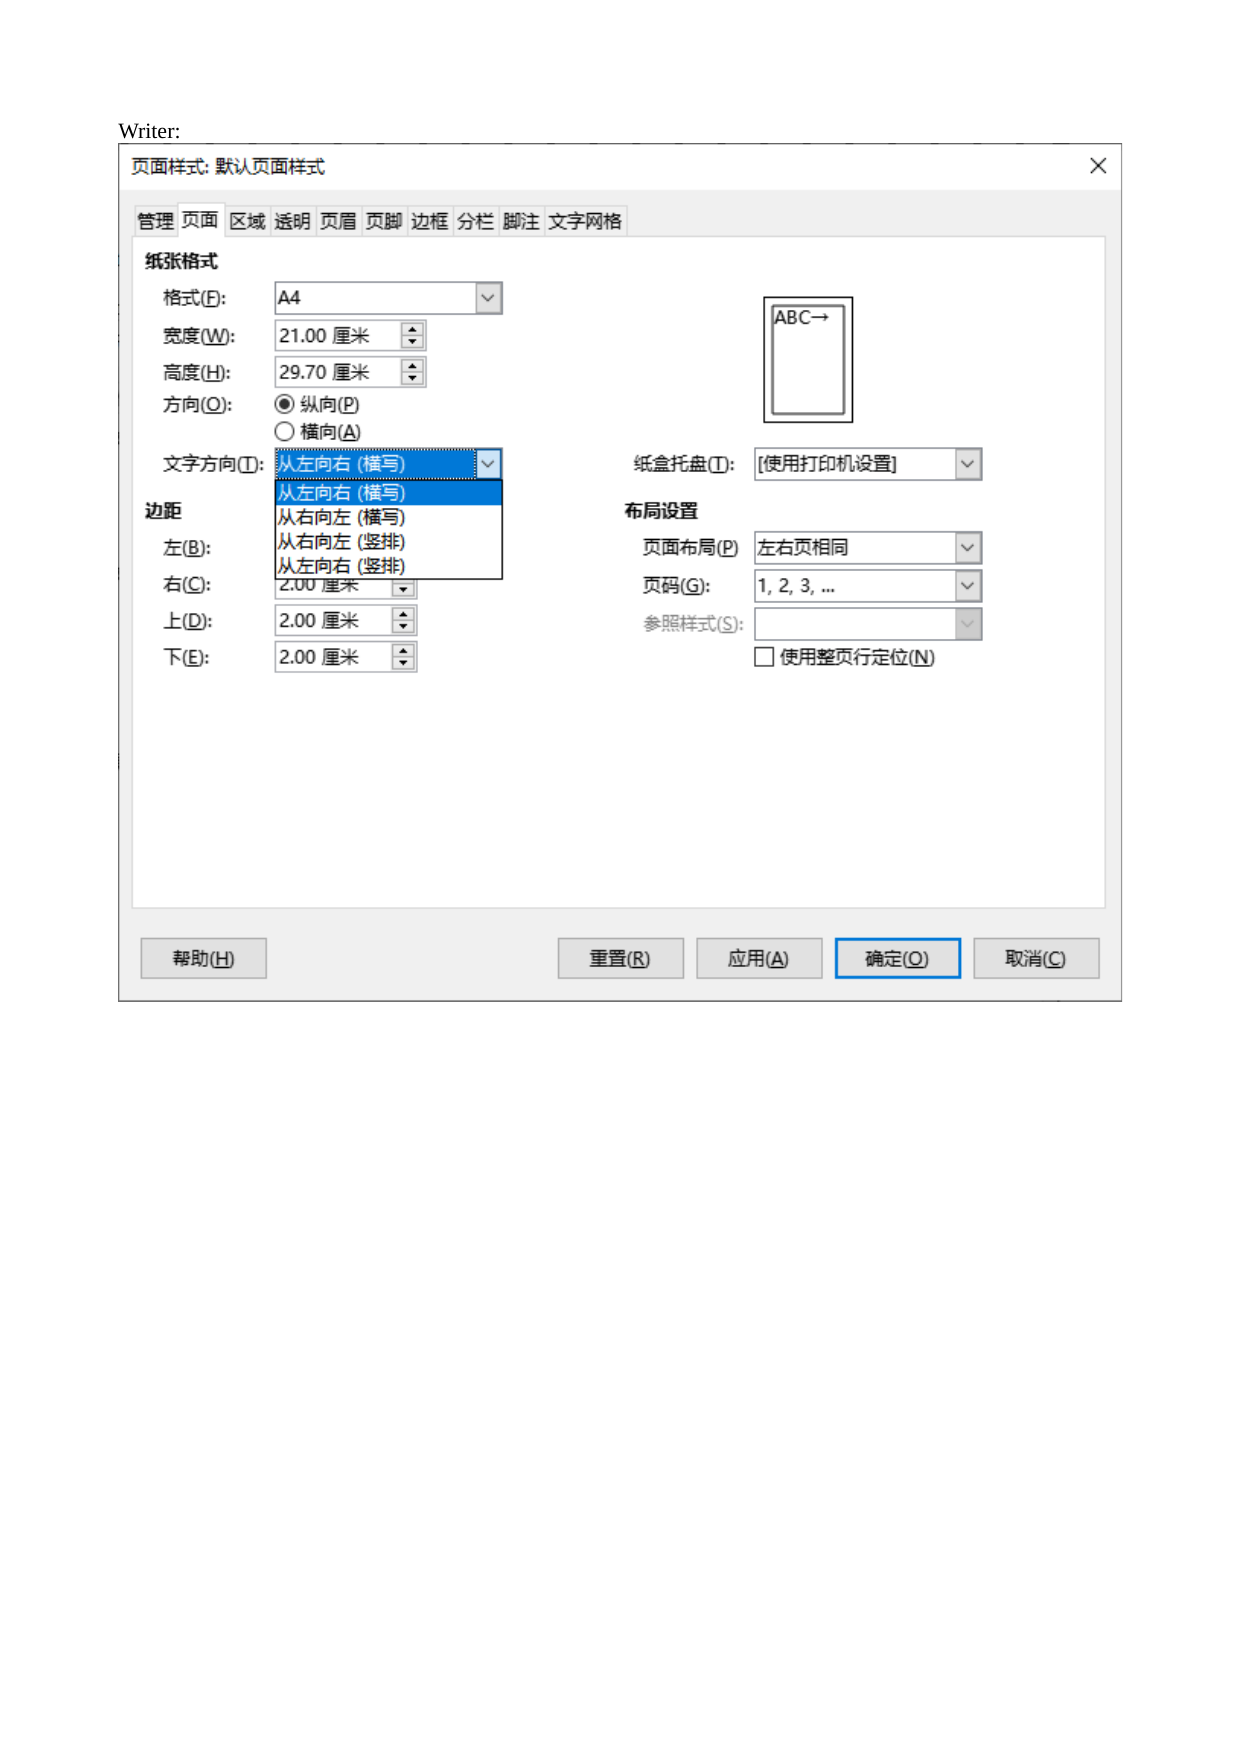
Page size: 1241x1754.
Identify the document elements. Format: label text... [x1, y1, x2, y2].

text Writer: [118, 118, 1122, 143]
picture [118, 143, 1123, 1002]
